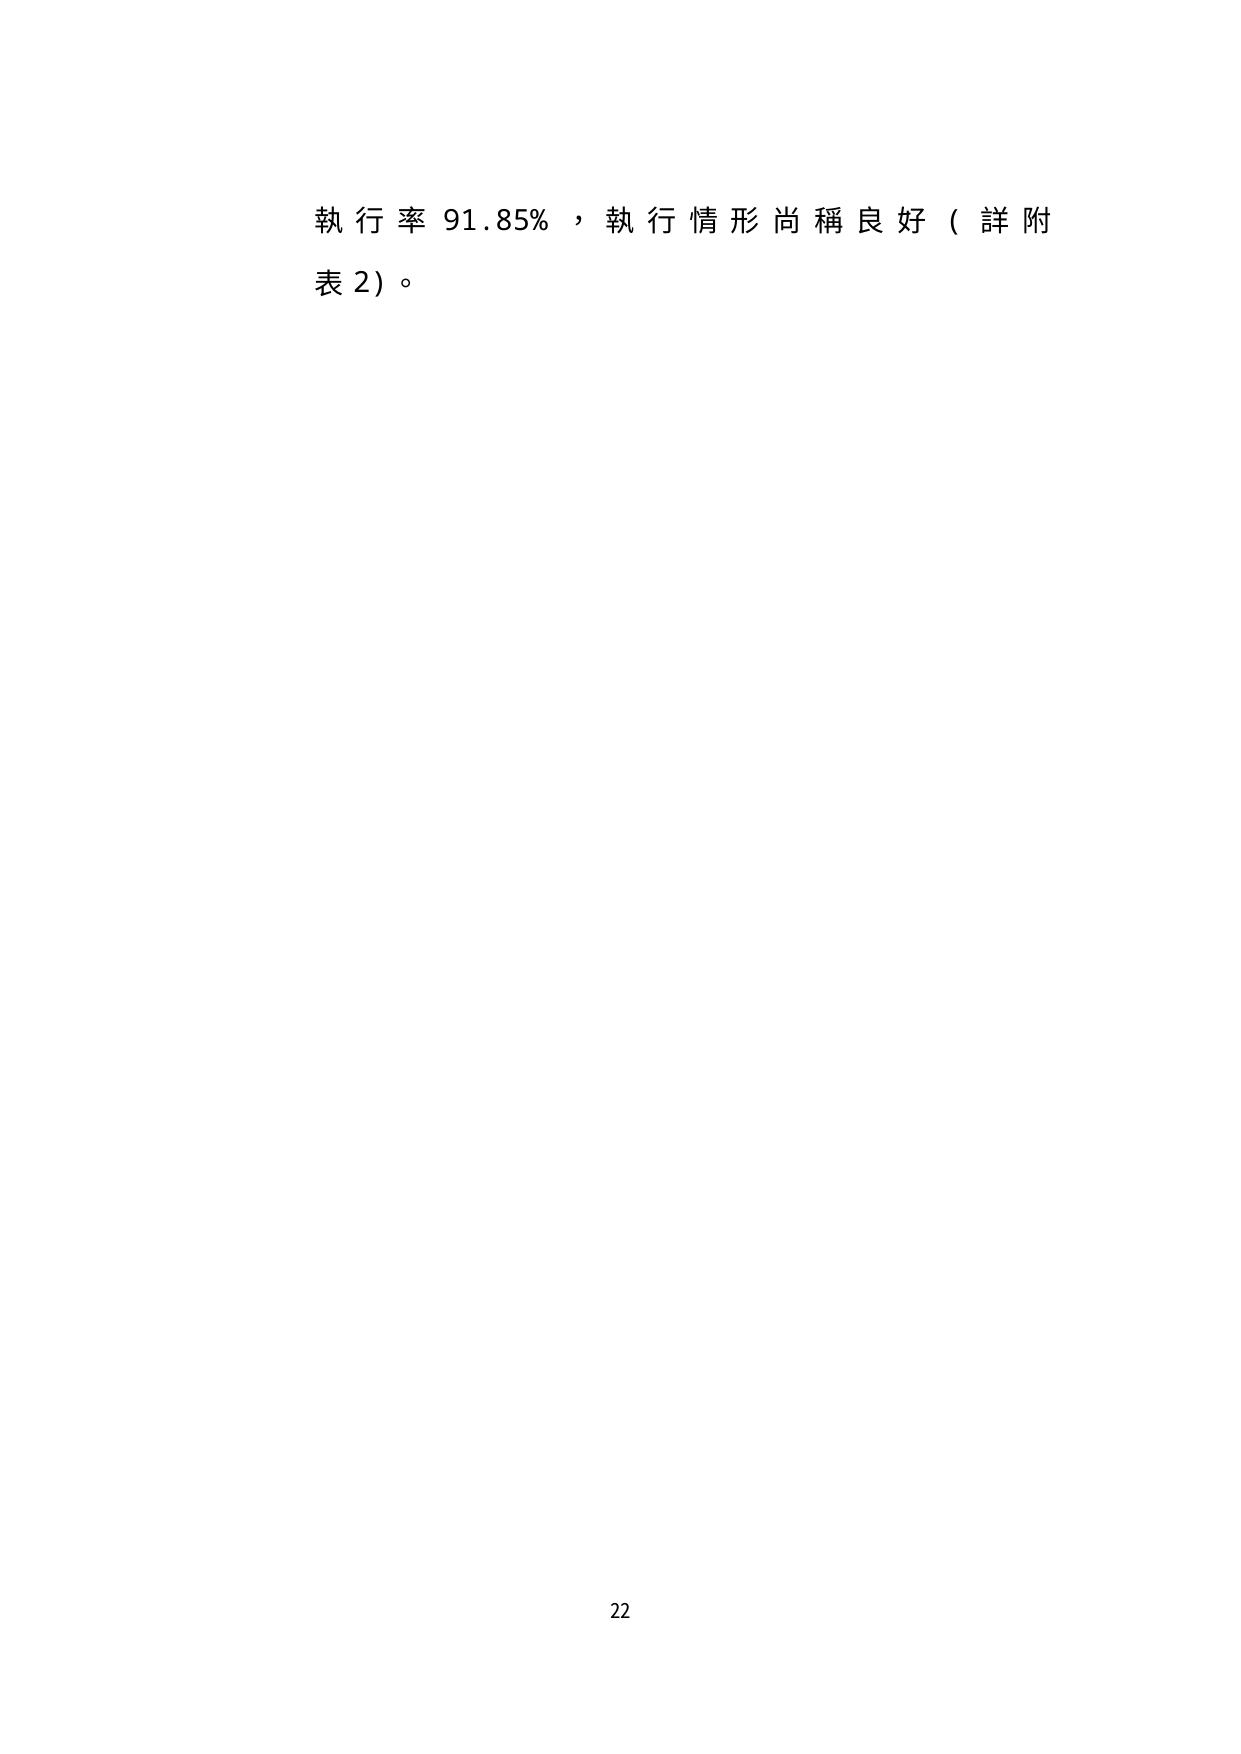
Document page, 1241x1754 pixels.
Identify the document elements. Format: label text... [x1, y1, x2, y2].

text 執行率91.85%，執行情形尚稱良好(詳附表2)。 [271, 177, 1058, 302]
